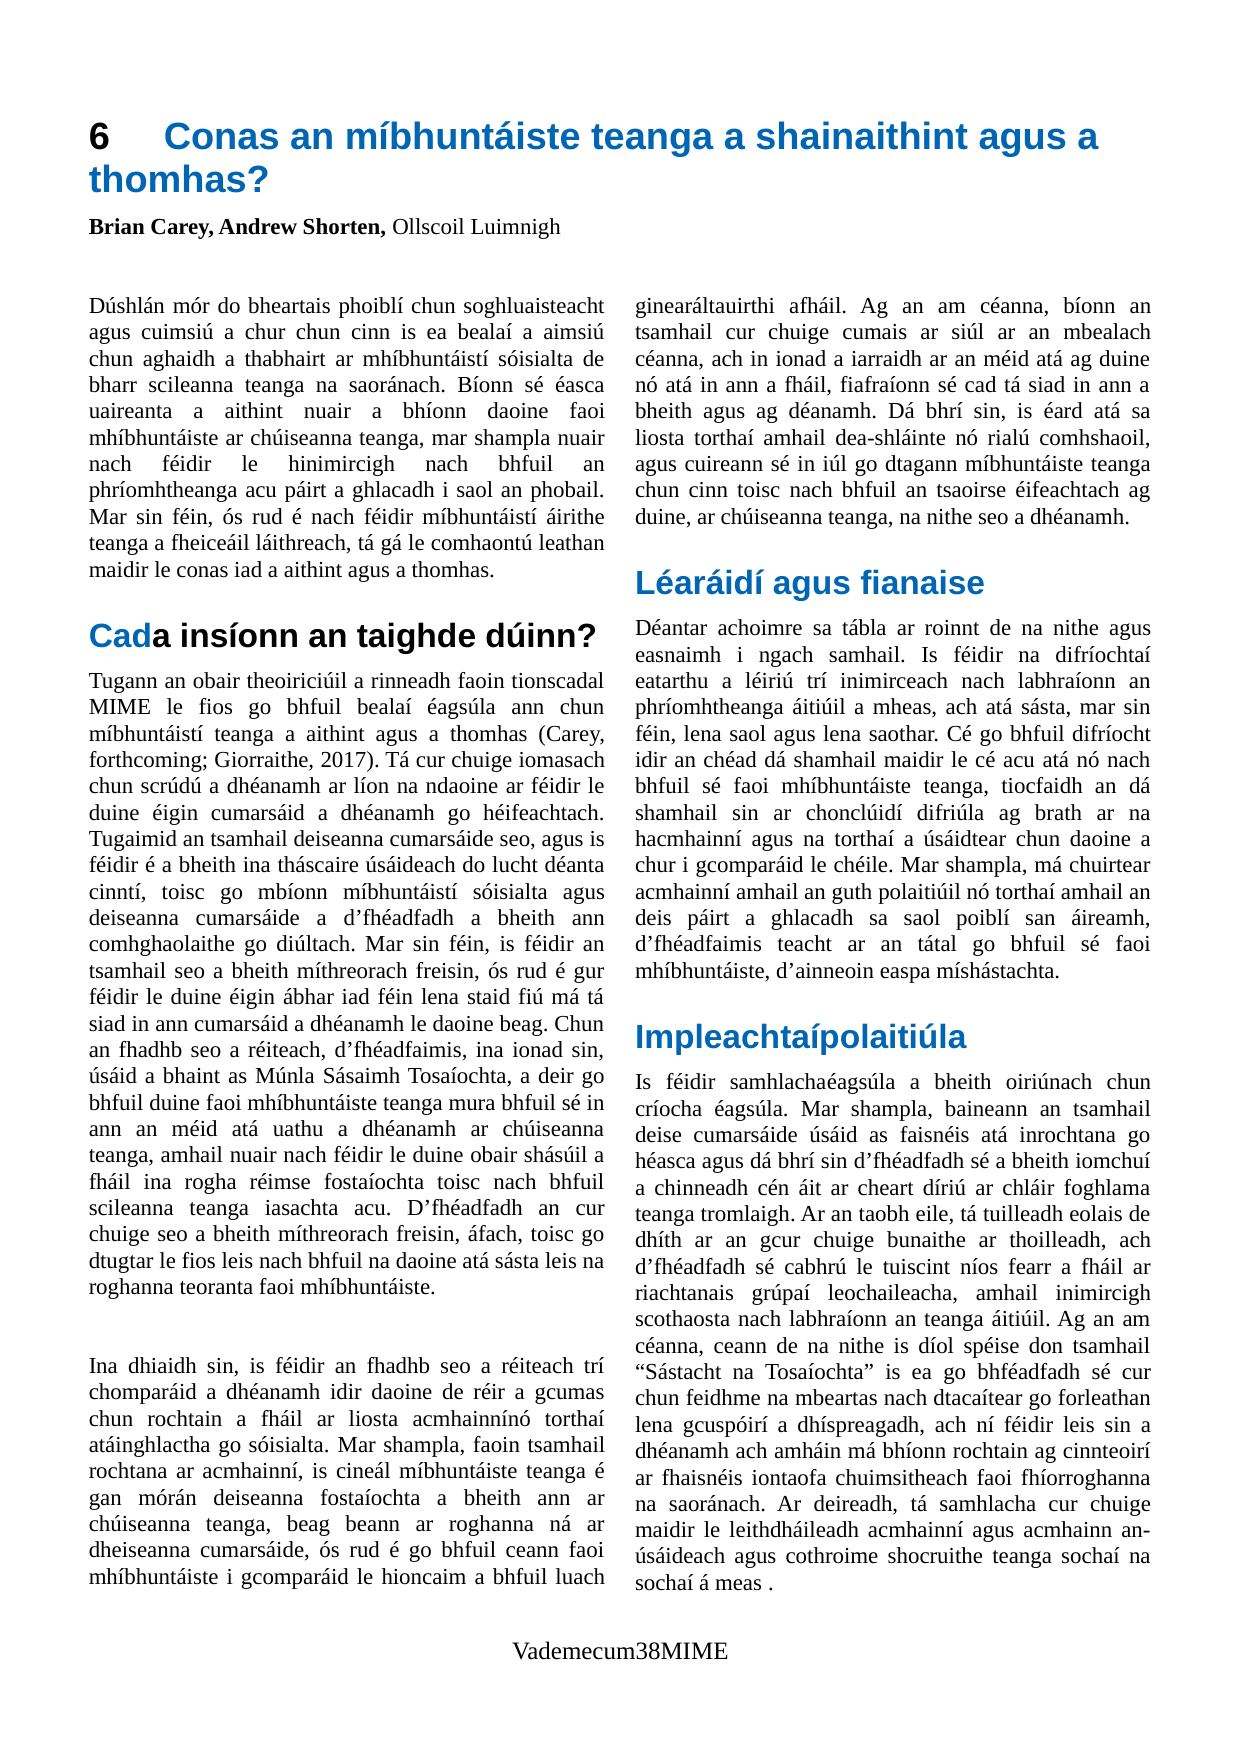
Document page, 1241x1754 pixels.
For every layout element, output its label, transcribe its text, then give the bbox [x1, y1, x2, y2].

subtitle Impleachtaípolaitiúla [635, 1017, 1152, 1056]
text Tugann an obair theoiriciúil a rinneadh faoin tionscadal MIME le fios go bhfuil bealaí éagsúla ann chun míbhuntáistí teanga a aithint agus a thomhas (Carey, forthcoming; Giorraithe, 2017). Tá cur chuige iomasach chun scrúdú a dhéanamh ar líon na ndaoine ar féidir le duine éigin cumarsáid a dhéanamh go héifeachtach. Tugaimid an tsamhail deiseanna cumarsáide seo, agus is féidir é a bheith ina tháscaire úsáideach do lucht déanta cinntí, toisc go mbíonn míbhuntáistí sóisialta agus deiseanna cumarsáide a d’fhéadfadh a bheith ann comhghaolaithe go diúltach. Mar sin féin, is féidir an tsamhail seo a bheith míthreorach freisin, ós rud é gur féidir le duine éigin ábhar iad féin lena staid fiú má tá siad in ann cumarsáid a dhéanamh le daoine beag. Chun an fhadhb seo a réiteach, d’fhéadfaimis, ina ionad sin, úsáid a bhaint as Múnla Sásaimh Tosaíochta, a deir go bhfuil duine faoi mhíbhuntáiste teanga mura bhfuil sé in ann an méid atá uathu a dhéanamh ar chúiseanna teanga, amhail nuair nach féidir le duine obair shásúil a fháil ina rogha réimse fostaíochta toisc nach bhfuil scileanna teanga iasachta acu. D’fhéadfadh an cur chuige seo a bheith míthreorach freisin, áfach, toisc go dtugtar le fios leis nach bhfuil na daoine atá sásta leis na roghanna teoranta faoi mhíbhuntáiste. [88, 667, 605, 1299]
text Brian Carey, Andrew Shorten, Ollscoil Luimnigh [88, 213, 1152, 240]
subtitle Cada insíonn an taighde dúinn? [88, 616, 605, 654]
text ginearáltauirthi afháil. Ag an am céanna, bíonn an tsamhail cur chuige cumais ar siúl ar an mbealach céanna, ach in ionad a iarraidh ar an méid atá ag duine nó atá in ann a fháil, fiafraíonn sé cad tá siad in ann a bheith agus ag déanamh. Dá bhrí sin, is éard atá sa liosta torthaí amhail dea-shláinte nó rialú comhshaoil, agus cuireann sé in iúl go dtagann míbhuntáiste teanga chun cinn toisc nach bhfuil an tsaoirse éifeachtach ag duine, ar chúiseanna teanga, na nithe seo a dhéanamh. [635, 292, 1152, 529]
text Déantar achoimre sa tábla ar roinnt de na nithe agus easnaimh i ngach samhail. Is féidir na difríochtaí eatarthu a léiriú trí inimirceach nach labhraíonn an phríomhtheanga áitiúil a mheas, ach atá sásta, mar sin féin, lena saol agus lena saothar. Cé go bhfuil difríocht idir an chéad dá shamhail maidir le cé acu atá nó nach bhfuil sé faoi mhíbhuntáiste teanga, tiocfaidh an dá shamhail sin ar chonclúidí difriúla ag brath ar na hacmhainní agus na torthaí a úsáidtear chun daoine a chur i gcomparáid le chéile. Mar shampla, má chuirtear acmhainní amhail an guth polaitiúil nó torthaí amhail an deis páirt a ghlacadh sa saol poiblí san áireamh, d’fhéadfaimis teacht ar an tátal go bhfuil sé faoi mhíbhuntáiste, d’ainneoin easpa míshástachta. [635, 614, 1152, 983]
text Is féidir samhlachaéagsúla a bheith oiriúnach chun críocha éagsúla. Mar shampla, baineann an tsamhail deise cumarsáide úsáid as faisnéis atá inrochtana go héasca agus dá bhrí sin d’fhéadfadh sé a bheith iomchuí a chinneadh cén áit ar cheart díriú ar chláir foghlama teanga tromlaigh. Ar an taobh eile, tá tuilleadh eolais de dhíth ar an gcur chuige bunaithe ar thoilleadh, ach d’fhéadfadh sé cabhrú le tuiscint níos fearr a fháil ar riachtanais grúpaí leochaileacha, amhail inimircigh scothaosta nach labhraíonn an teanga áitiúil. Ag an am céanna, ceann de na nithe is díol spéise don tsamhail “Sástacht na Tosaíochta” is ea go bhféadfadh sé cur chun feidhme na mbeartas nach dtacaítear go forleathan lena gcuspóirí a dhíspreagadh, ach ní féidir leis sin a dhéanamh ach amháin má bhíonn rochtain ag cinnteoirí ar fhaisnéis iontaofa chuimsitheach faoi fhíorroghanna na saoránach. Ar deireadh, tá samhlacha cur chuige maidir le leithdháileadh acmhainní agus acmhainn an-úsáideach agus cothroime shocruithe teanga sochaí na sochaí á meas . [635, 1068, 1152, 1595]
subtitle Conas an míbhuntáiste teanga a shainaithint agus a thomhas? [88, 113, 1152, 201]
subtitle Léaráidí agus fianaise [635, 563, 1152, 602]
text Dúshlán mór do bheartais phoiblí chun soghluaisteacht agus cuimsiú a chur chun cinn is ea bealaí a aimsiú chun aghaidh a thabhairt ar mhíbhuntáistí sóisialta de bharr scileanna teanga na saoránach. Bíonn sé éasca uaireanta a aithint nuair a bhíonn daoine faoi mhíbhuntáiste ar chúiseanna teanga, mar shampla nuair nach féidir le hinimircigh nach bhfuil an phríomhtheanga acu páirt a ghlacadh i saol an phobail. Mar sin féin, ós rud é nach féidir míbhuntáistí áirithe teanga a fheiceáil láithreach, tá gá le comhaontú leathan maidir le conas iad a aithint agus a thomhas. [88, 292, 605, 582]
text Ina dhiaidh sin, is féidir an fhadhb seo a réiteach trí chomparáid a dhéanamh idir daoine de réir a gcumas chun rochtain a fháil ar liosta acmhainnínó torthaí atáinghlactha go sóisialta. Mar shampla, faoin tsamhail rochtana ar acmhainní, is cineál míbhuntáiste teanga é gan mórán deiseanna fostaíochta a bheith ann ar chúiseanna teanga, beag beann ar roghanna ná ar dheiseanna cumarsáide, ós rud é go bhfuil ceann faoi mhíbhuntáiste i gcomparáid le hioncaim a bhfuil luach [88, 1352, 605, 1589]
